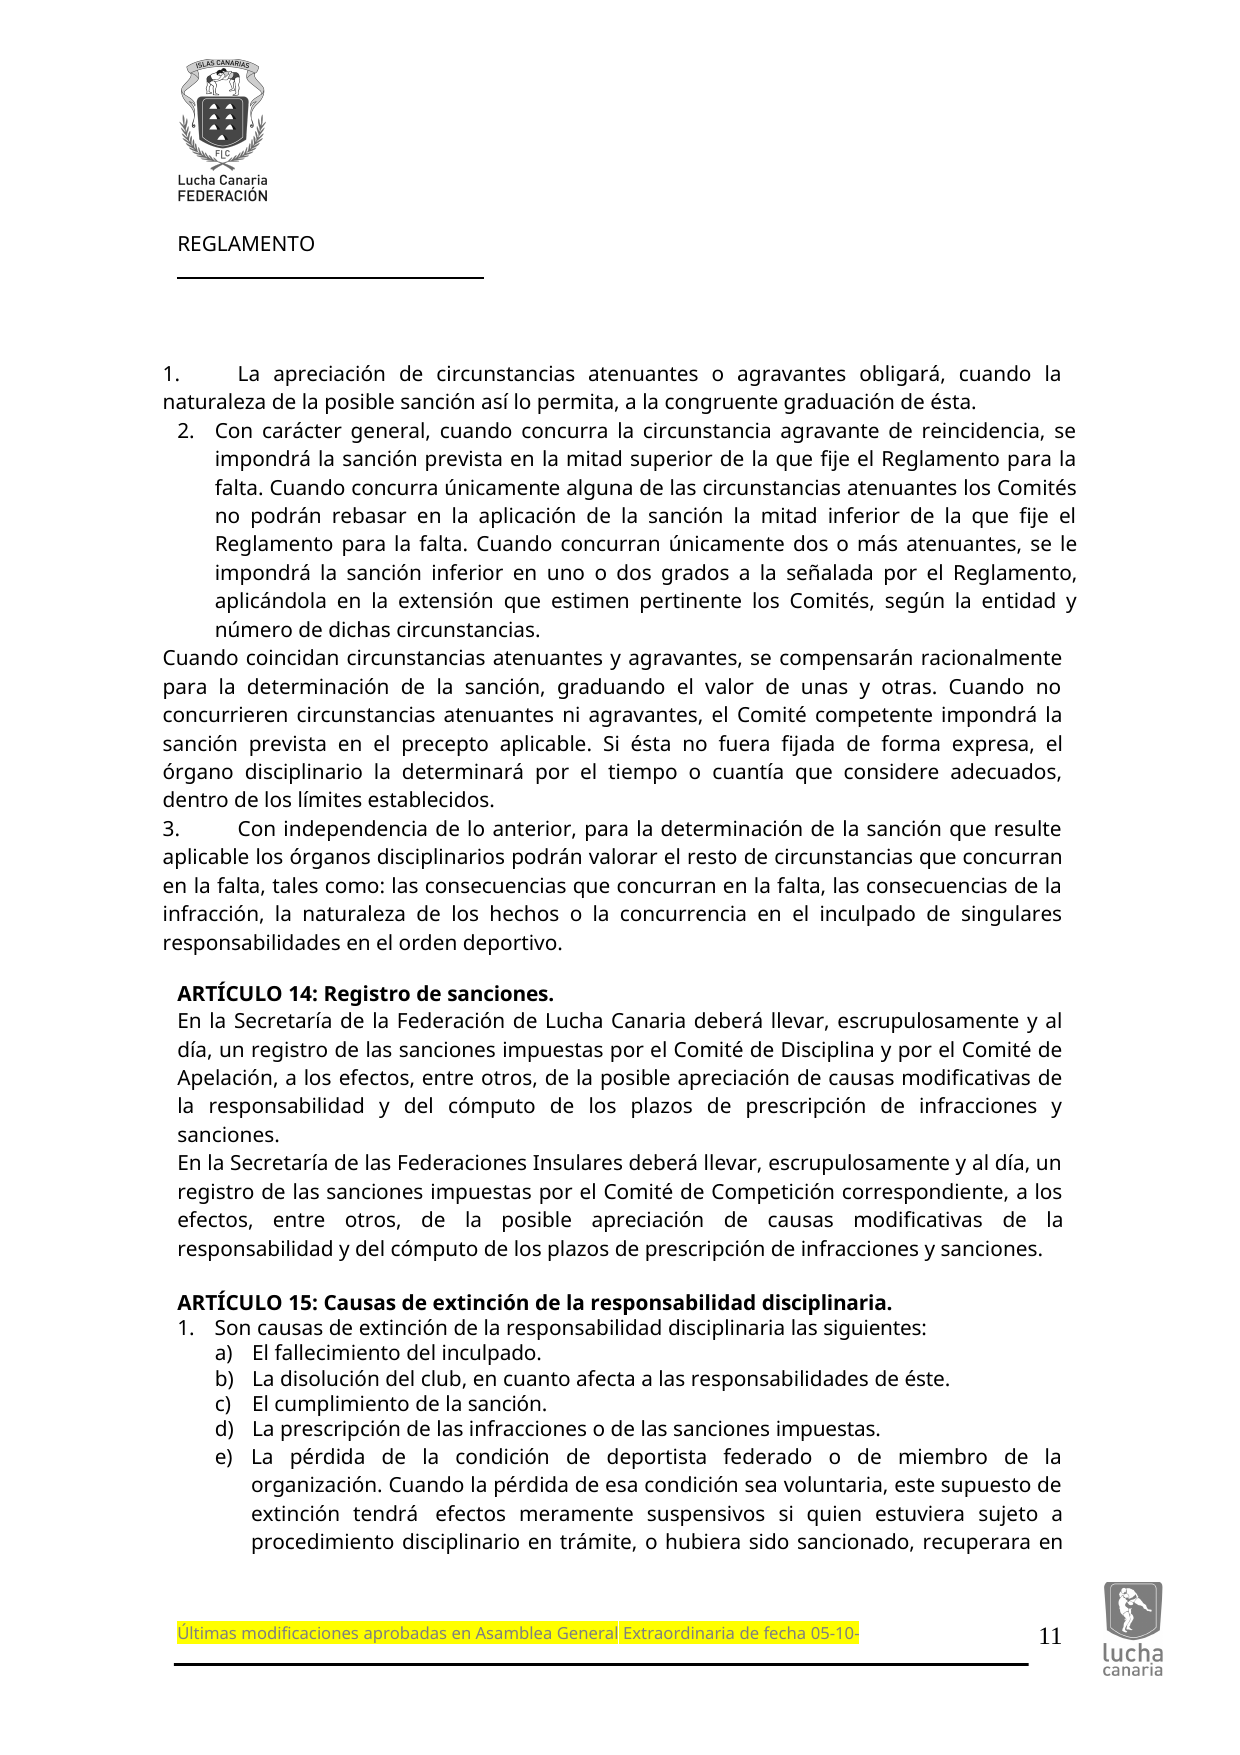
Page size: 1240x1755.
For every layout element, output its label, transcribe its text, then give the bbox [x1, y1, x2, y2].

subtitle ARTÍCULO 14: Registro de sanciones. [177, 981, 1077, 1006]
text En la Secretaría de las Federaciones Insulares deberá llevar, escrupulosamente y al día, un registro de las sanciones impuestas por el Comité de Competición correspondiente, a los efectos, entre otros, de la posible apreciación de causas modificativas de la responsabilidad y del cómputo de los plazos de prescripción de infracciones y sanciones. [177, 1148, 1063, 1262]
list La apreciación de circunstancias atenuantes o agravantes obligará, cuando la naturaleza de la posible sanción así lo permita, a la congruente graduación de ésta. [162, 359, 1063, 416]
list La disolución del club, en cuanto afecta a las responsabilidades de éste. [214, 1366, 1077, 1391]
subtitle ARTÍCULO 15: Causas de extinción de la responsabilidad disciplinaria. [177, 1291, 1077, 1316]
list Con carácter general, cuando concurra la circunstancia agravante de reincidencia, se impondrá la sanción prevista en la mitad superior de la que fije el Reglamento para la falta. Cuando concurra únicamente alguna de las circunstancias atenuantes los Comités no podrán rebasar en la aplicación de la sanción la mitad inferior de la que fije el Reglamento para la falta. Cuando concurran únicamente dos o más atenuantes, se le impondrá la sanción inferior en uno o dos grados a la señalada por el Reglamento, aplicándola en la extensión que estimen pertinente los Comités, según la entidad y número de dichas circunstancias. [177, 416, 1077, 643]
list El cumplimiento de la sanción. [214, 1391, 1077, 1416]
list La prescripción de las infracciones o de las sanciones impuestas. [214, 1416, 1077, 1442]
list Con independencia de lo anterior, para la determinación de la sanción que resulte aplicable los órganos disciplinarios podrán valorar el resto de circunstancias que concurran en la falta, tales como: las consecuencias que concurran en la falta, las consecuencias de la infracción, la naturaleza de los hechos o la concurrencia en el inculpado de singulares responsabilidades en el orden deportivo. [162, 814, 1063, 956]
list La pérdida de la condición de deportista federado o de miembro de la organización. Cuando la pérdida de esa condición sea voluntaria, este supuesto de extinción tendrá efectos meramente suspensivos si quien estuviera sujeto a procedimiento disciplinario en trámite, o hubiera sido sancionado, recuperara en [214, 1442, 1063, 1556]
text En la Secretaría de la Federación de Lucha Canaria deberá llevar, escrupulosamente y al día, un registro de las sanciones impuestas por el Comité de Disciplina y por el Comité de Apelación, a los efectos, entre otros, de la posible apreciación de causas modificativas de la responsabilidad y del cómputo de los plazos de prescripción de infracciones y sanciones. [177, 1006, 1063, 1148]
list El fallecimiento del inculpado. [214, 1341, 1077, 1366]
text Cuando coincidan circunstancias atenuantes y agravantes, se compensarán racionalmente para la determinación de la sanción, graduando el valor de unas y otras. Cuando no concurrieren circunstancias atenuantes ni agravantes, el Comité competente impondrá la sanción prevista en el precepto aplicable. Si ésta no fuera fijada de forma expresa, el órgano disciplinario la determinará por el tiempo o cuantía que considere adecuados, dentro de los límites establecidos. [162, 643, 1063, 814]
list Son causas de extinción de la responsabilidad disciplinaria las siguientes: [177, 1316, 1077, 1341]
